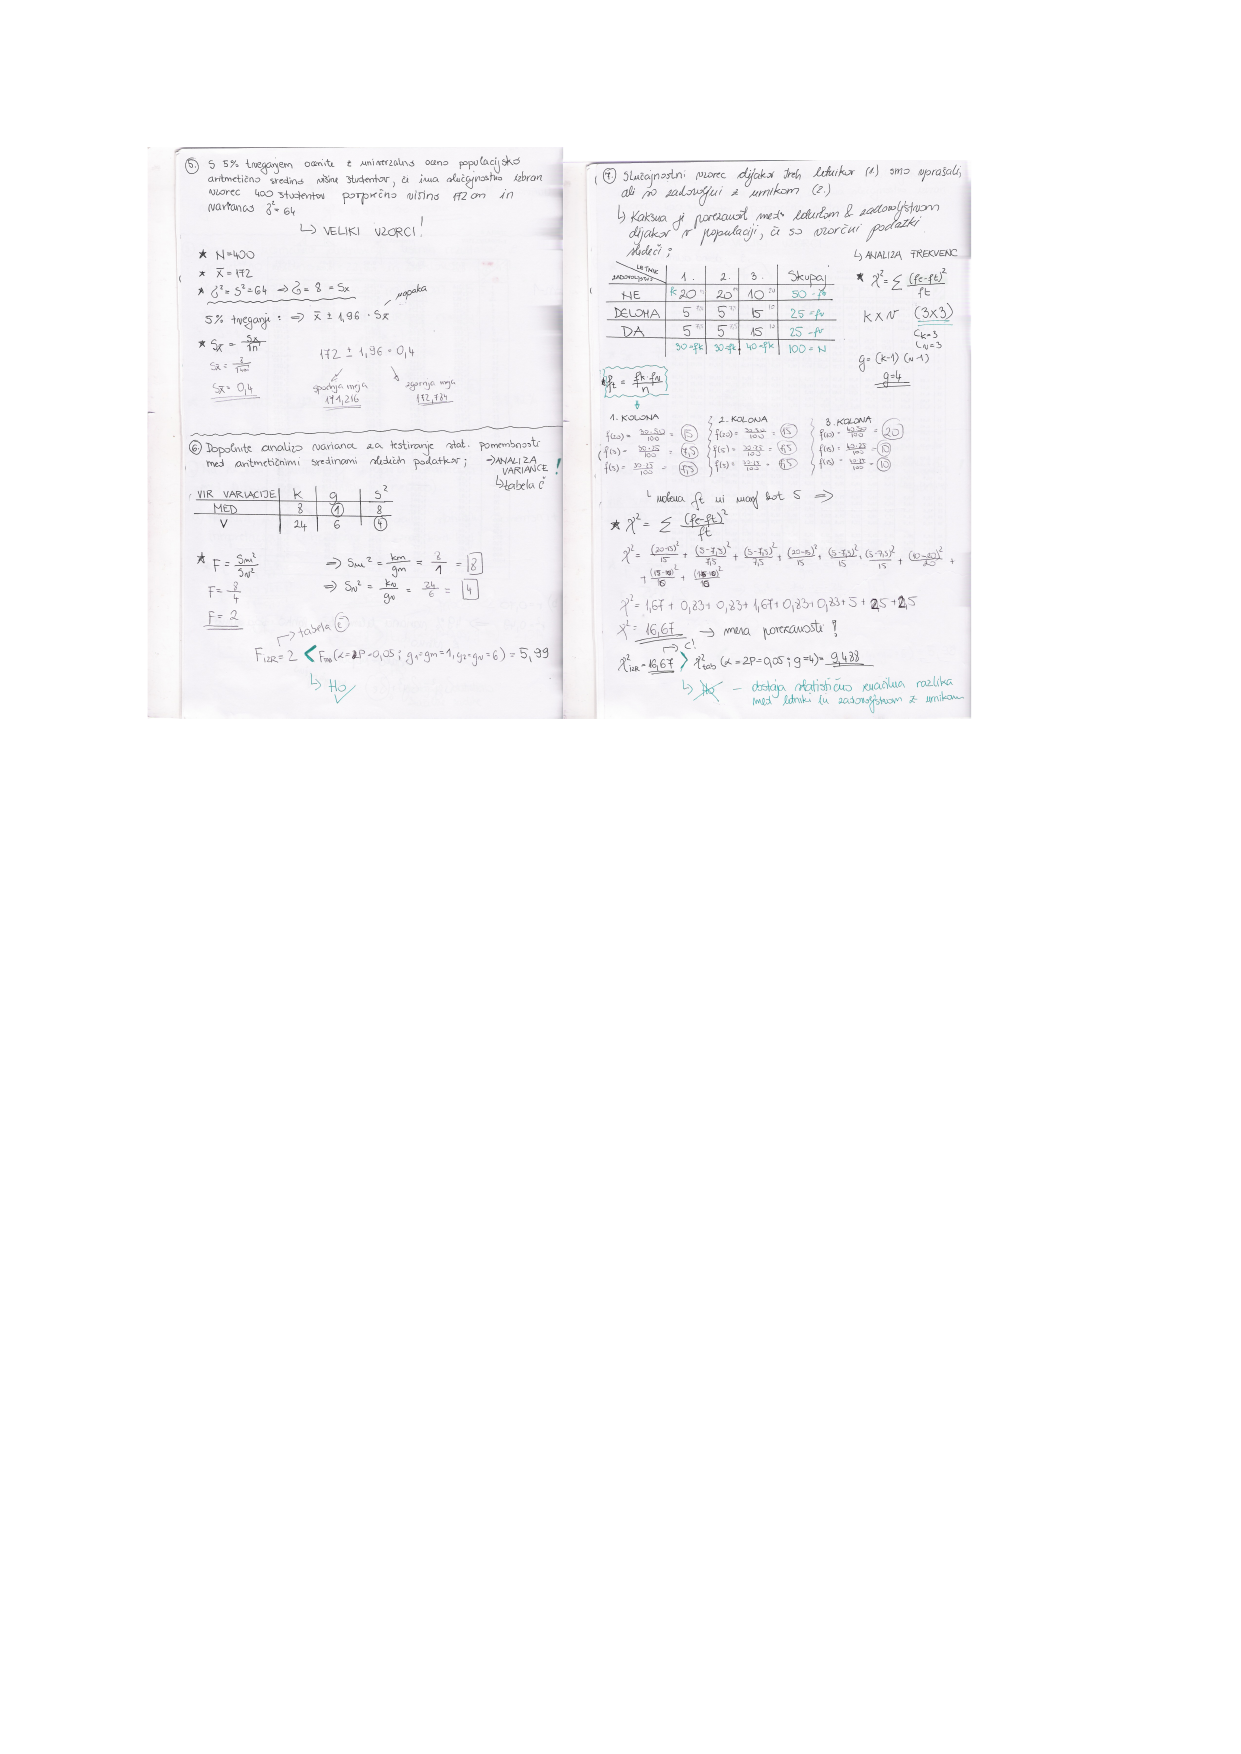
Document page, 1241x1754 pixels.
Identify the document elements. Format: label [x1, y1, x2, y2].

picture [147, 147, 972, 719]
